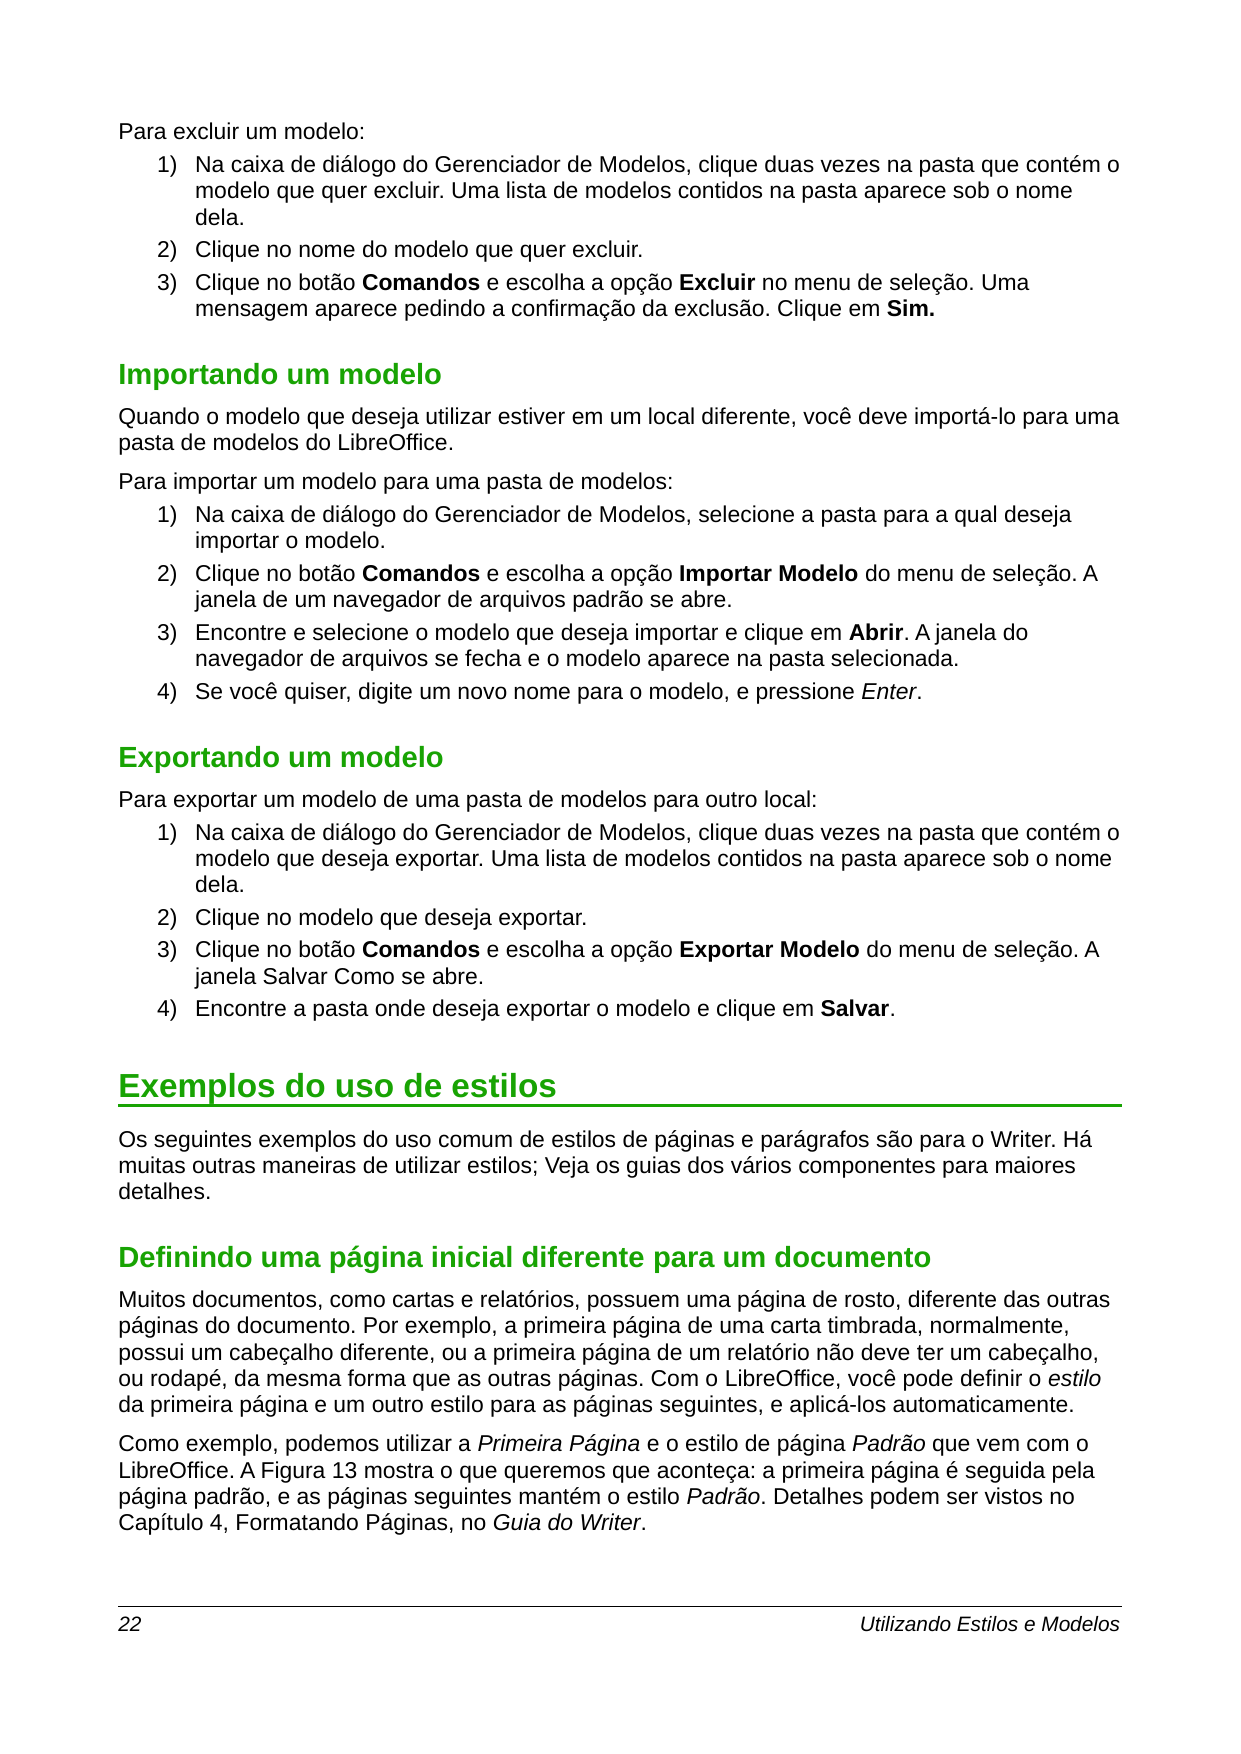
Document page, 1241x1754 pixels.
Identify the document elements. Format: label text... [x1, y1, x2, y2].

subtitle Exportando um modelo [118, 740, 1122, 773]
list Clique no nome do modelo que quer excluir. [177, 236, 1122, 263]
text Os seguintes exemplos do uso comum de estilos de páginas e parágrafos são para o Writer. Há muitas outras maneiras de utilizar estilos; Veja os guias dos vários componentes para maiores detalhes. [118, 1126, 1122, 1204]
list Na caixa de diálogo do Gerenciador de Modelos, clique duas vezes na pasta que contém o modelo que quer excluir. Uma lista de modelos contidos na pasta aparece sob o nome dela. [177, 151, 1122, 230]
list Clique no botão Comandos e escolha a opção Importar Modelo do menu de seleção. A janela de um navegador de arquivos padrão se abre. [177, 560, 1122, 613]
text Muitos documentos, como cartas e relatórios, possuem uma página de rosto, diferente das outras páginas do documento. Por exemplo, a primeira página de uma carta timbrada, normalmente, possui um cabeçalho diferente, ou a primeira página de um relatório não deve ter um cabeçalho, ou rodapé, da mesma forma que as outras páginas. Com o LibreOffice, você pode definir o estilo da primeira página e um outro estilo para as páginas seguintes, e aplicá-los automaticamente. [118, 1286, 1122, 1418]
list Clique no modelo que deseja exportar. [177, 904, 1122, 930]
list Clique no botão Comandos e escolha a opção Excluir no menu de seleção. Uma mensagem aparece pedindo a confirmação da exclusão. Clique em Sim. [177, 269, 1122, 322]
text Quando o modelo que deseja utilizar estiver em um local diferente, você deve importá-lo para uma pasta de modelos do LibreOffice. [118, 403, 1122, 456]
list Na caixa de diálogo do Gerenciador de Modelos, selecione a pasta para a qual deseja importar o modelo. [177, 501, 1122, 554]
list Para excluir um modelo: [118, 118, 1122, 144]
list Encontre e selecione o modelo que deseja importar e clique em Abrir. A janela do navegador de arquivos se fecha e o modelo aparece na pasta selecionada. [177, 619, 1122, 672]
list Na caixa de diálogo do Gerenciador de Modelos, clique duas vezes na pasta que contém o modelo que deseja exportar. Uma lista de modelos contidos na pasta aparece sob o nome dela. [177, 818, 1122, 898]
list Se você quiser, digite um novo nome para o modelo, e pressione Enter. [177, 678, 1122, 704]
text Como exemplo, podemos utilizar a Primeira Página e o estilo de página Padrão que vem com o LibreOffice. A Figura 13 mostra o que queremos que aconteça: a primeira página é seguida pela página padrão, e as páginas seguintes mantém o estilo Padrão. Detalhes podem ser vistos no Capítulo 4, Formatando Páginas, no Guia do Writer. [118, 1430, 1122, 1536]
subtitle Importando um modelo [118, 357, 1122, 391]
subtitle Exemplos do uso de estilos [118, 1066, 1122, 1104]
list Clique no botão Comandos e escolha a opção Exportar Modelo do menu de seleção. A janela Salvar Como se abre. [177, 936, 1122, 989]
list Encontre a pasta onde deseja exportar o modelo e clique em Salvar. [177, 995, 1122, 1022]
list Para importar um modelo para uma pasta de modelos: [118, 468, 1122, 494]
subtitle Definindo uma página inicial diferente para um documento [118, 1240, 1122, 1274]
list Para exportar um modelo de uma pasta de modelos para outro local: [118, 786, 1122, 812]
